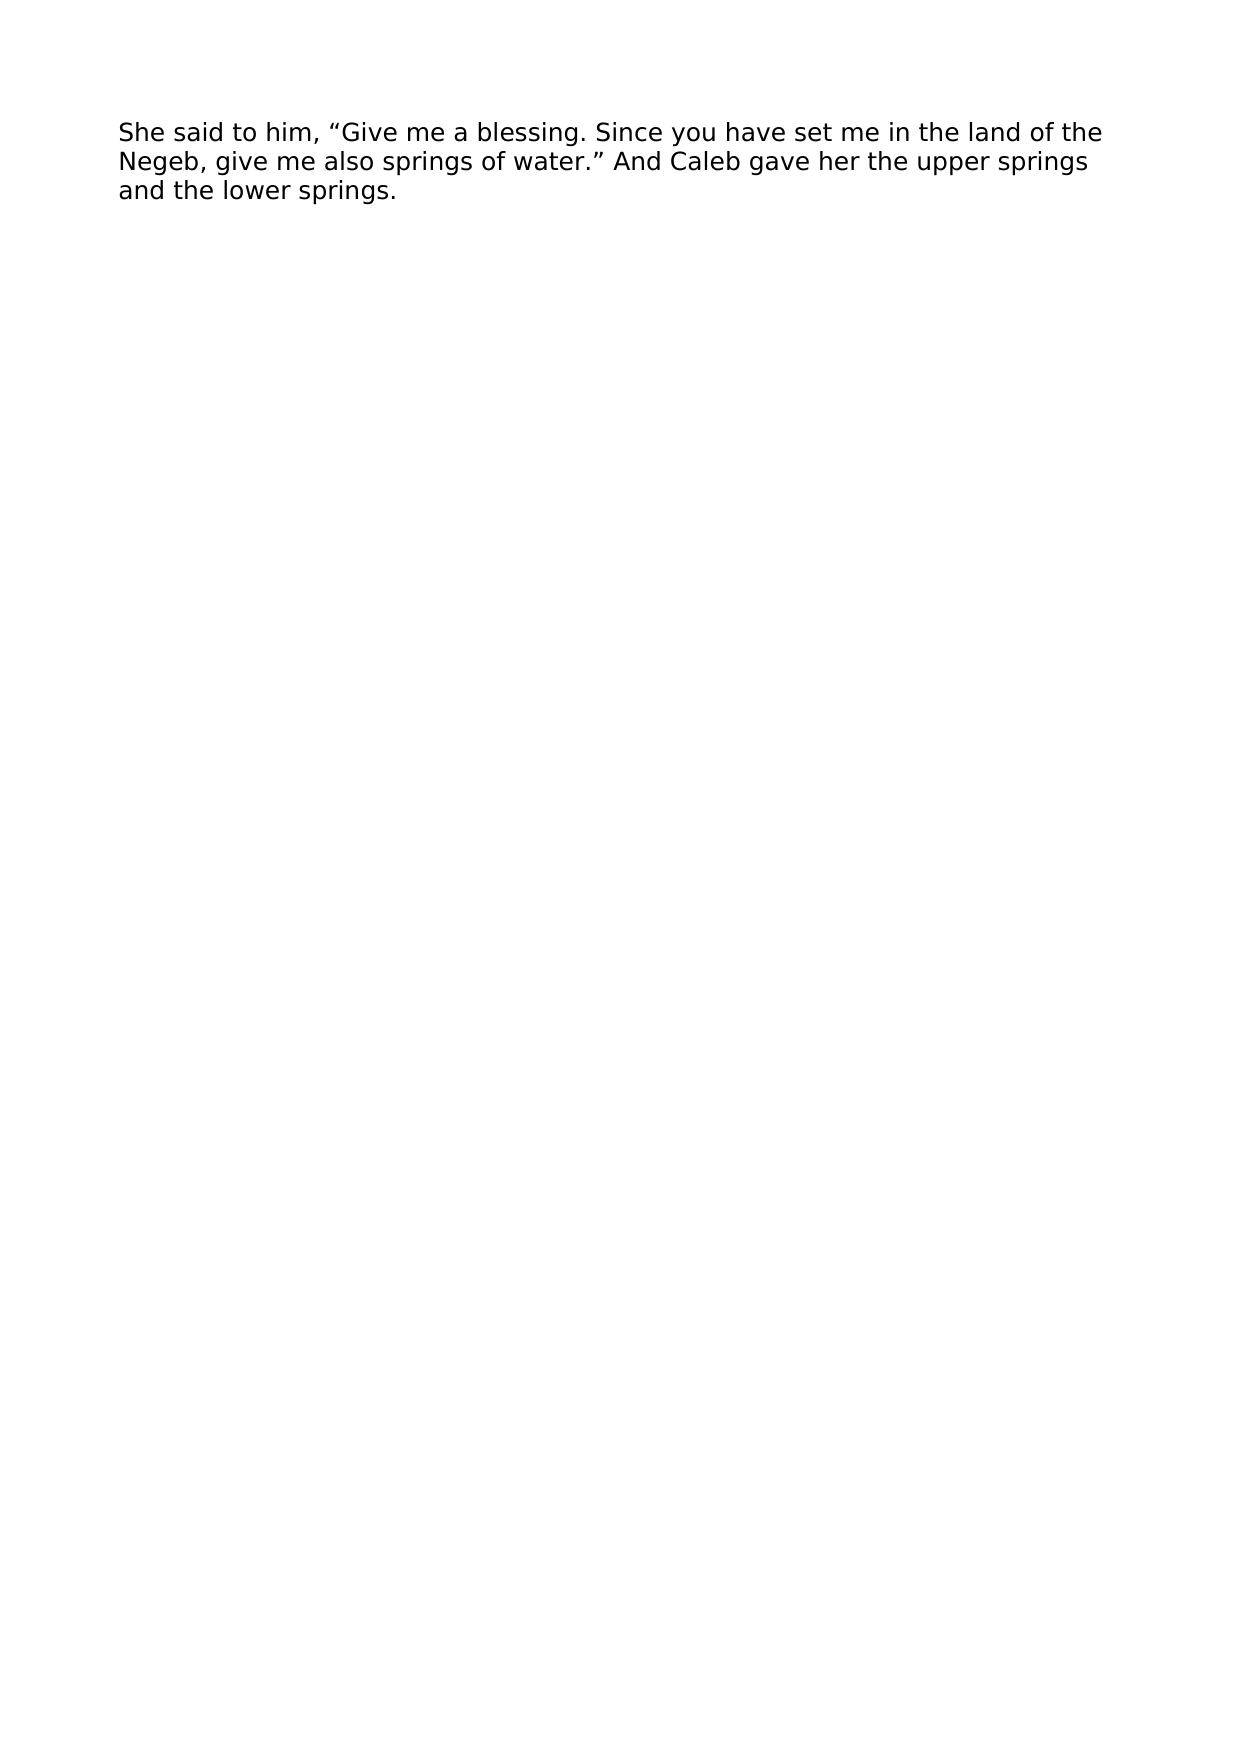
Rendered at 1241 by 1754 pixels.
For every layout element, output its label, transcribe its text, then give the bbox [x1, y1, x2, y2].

text She said to him, “Give me a blessing. Since you have set me in the land of the Negeb, give me also springs of water.” And Caleb gave her the upper springs and the lower springs. [118, 118, 1122, 206]
